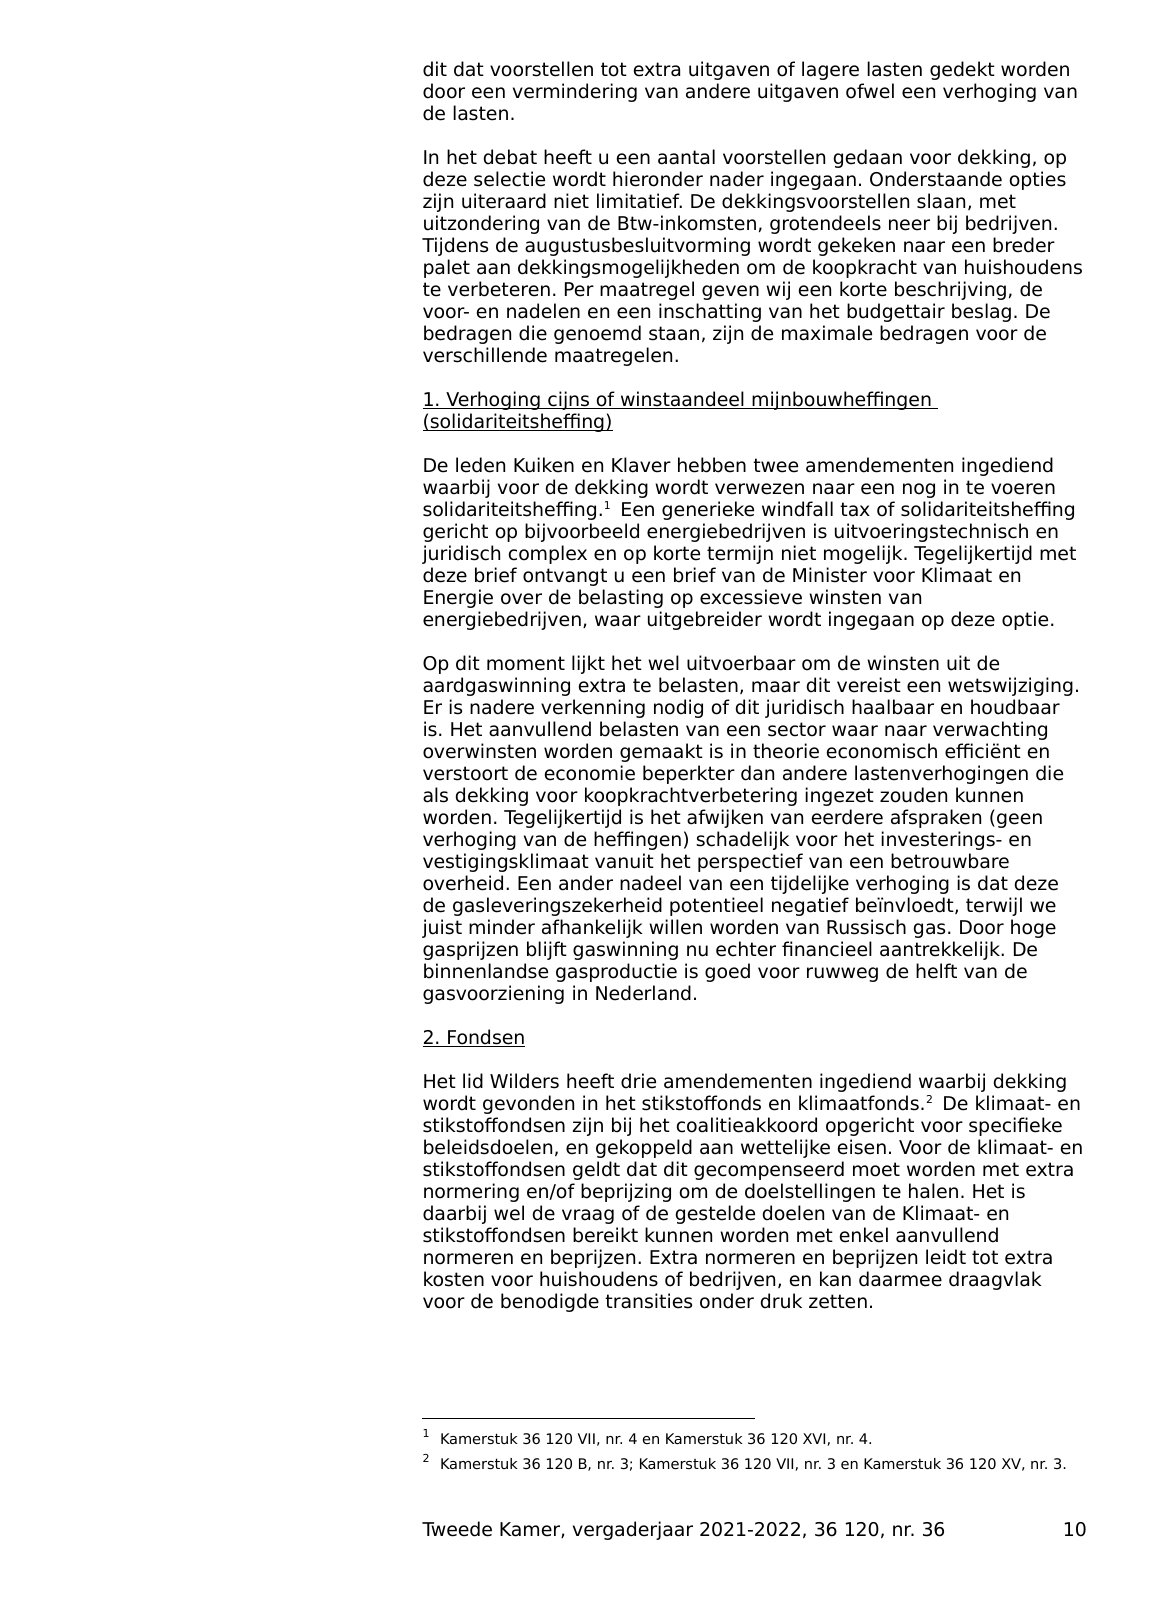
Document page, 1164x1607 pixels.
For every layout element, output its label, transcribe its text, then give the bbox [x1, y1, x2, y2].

subtitle 1. Verhoging cijns of winstaandeel mijnbouwheffingen (solidariteitsheffing) [422, 389, 1087, 433]
text Op dit moment lijkt het wel uitvoerbaar om de winsten uit de aardgaswinning extra te belasten, maar dit vereist een wetswijziging. Er is nadere verkenning nodig of dit juridisch haalbaar en houdbaar is. Het aanvullend belasten van een sector waar naar verwachting overwinsten worden gemaakt is in theorie economisch efficiënt en verstoort de economie beperkter dan andere lastenverhogingen die als dekking voor koopkrachtverbetering ingezet zouden kunnen worden. Tegelijkertijd is het afwijken van eerdere afspraken (geen verhoging van de heffingen) schadelijk voor het investerings- en vestigingsklimaat vanuit het perspectief van een betrouwbare overheid. Een ander nadeel van een tijdelijke verhoging is dat deze de gasleveringszekerheid potentieel negatief beïnvloedt, terwijl we juist minder afhankelijk willen worden van Russisch gas. Door hoge gasprijzen blijft gaswinning nu echter financieel aantrekkelijk. De binnenlandse gasproductie is goed voor ruwweg de helft van de gasvoorziening in Nederland. [422, 653, 1087, 1005]
text Het lid Wilders heeft drie amendementen ingediend waarbij dekking wordt gevonden in het stikstoffonds en klimaatfonds. De klimaat- en stikstoffondsen zijn bij het coalitieakkoord opgericht voor specifieke beleidsdoelen, en gekoppeld aan wettelijke eisen. Voor de klimaat- en stikstoffondsen geldt dat dit gecompenseerd moet worden met extra normering en/of beprijzing om de doelstellingen te halen. Het is daarbij wel de vraag of de gestelde doelen van de Klimaat- en stikstoffondsen bereikt kunnen worden met enkel aanvullend normeren en beprijzen. Extra normeren en beprijzen leidt tot extra kosten voor huishoudens of bedrijven, en kan daarmee draagvlak voor de benodigde transities onder druk zetten. [422, 1071, 1087, 1313]
text dit dat voorstellen tot extra uitgaven of lagere lasten gedekt worden door een vermindering van andere uitgaven ofwel een verhoging van de lasten. [422, 59, 1087, 125]
subtitle 2. Fondsen [422, 1027, 1087, 1049]
text Kamerstuk 36 120 B, nr. 3; Kamerstuk 36 120 VII, nr. 3 en Kamerstuk 36 120 XV, nr. 3. [422, 1452, 1087, 1474]
text In het debat heeft u een aantal voorstellen gedaan voor dekking, op deze selectie wordt hieronder nader ingegaan. Onderstaande opties zijn uiteraard niet limitatief. De dekkingsvoorstellen slaan, met uitzondering van de Btw-inkomsten, grotendeels neer bij bedrijven. Tijdens de augustusbesluitvorming wordt gekeken naar een breder palet aan dekkingsmogelijkheden om de koopkracht van huishoudens te verbeteren. Per maatregel geven wij een korte beschrijving, de voor- en nadelen en een inschatting van het budgettair beslag. De bedragen die genoemd staan, zijn de maximale bedragen voor de verschillende maatregelen. [422, 147, 1087, 367]
text Kamerstuk 36 120 VII, nr. 4 en Kamerstuk 36 120 XVI, nr. 4. [422, 1427, 1087, 1449]
text De leden Kuiken en Klaver hebben twee amendementen ingediend waarbij voor de dekking wordt verwezen naar een nog in te voeren solidariteitsheffing. Een generieke windfall tax of solidariteitsheffing gericht op bijvoorbeeld energiebedrijven is uitvoeringstechnisch en juridisch complex en op korte termijn niet mogelijk. Tegelijkertijd met deze brief ontvangt u een brief van de Minister voor Klimaat en Energie over de belasting op excessieve winsten van energiebedrijven, waar uitgebreider wordt ingegaan op deze optie. [422, 455, 1087, 631]
